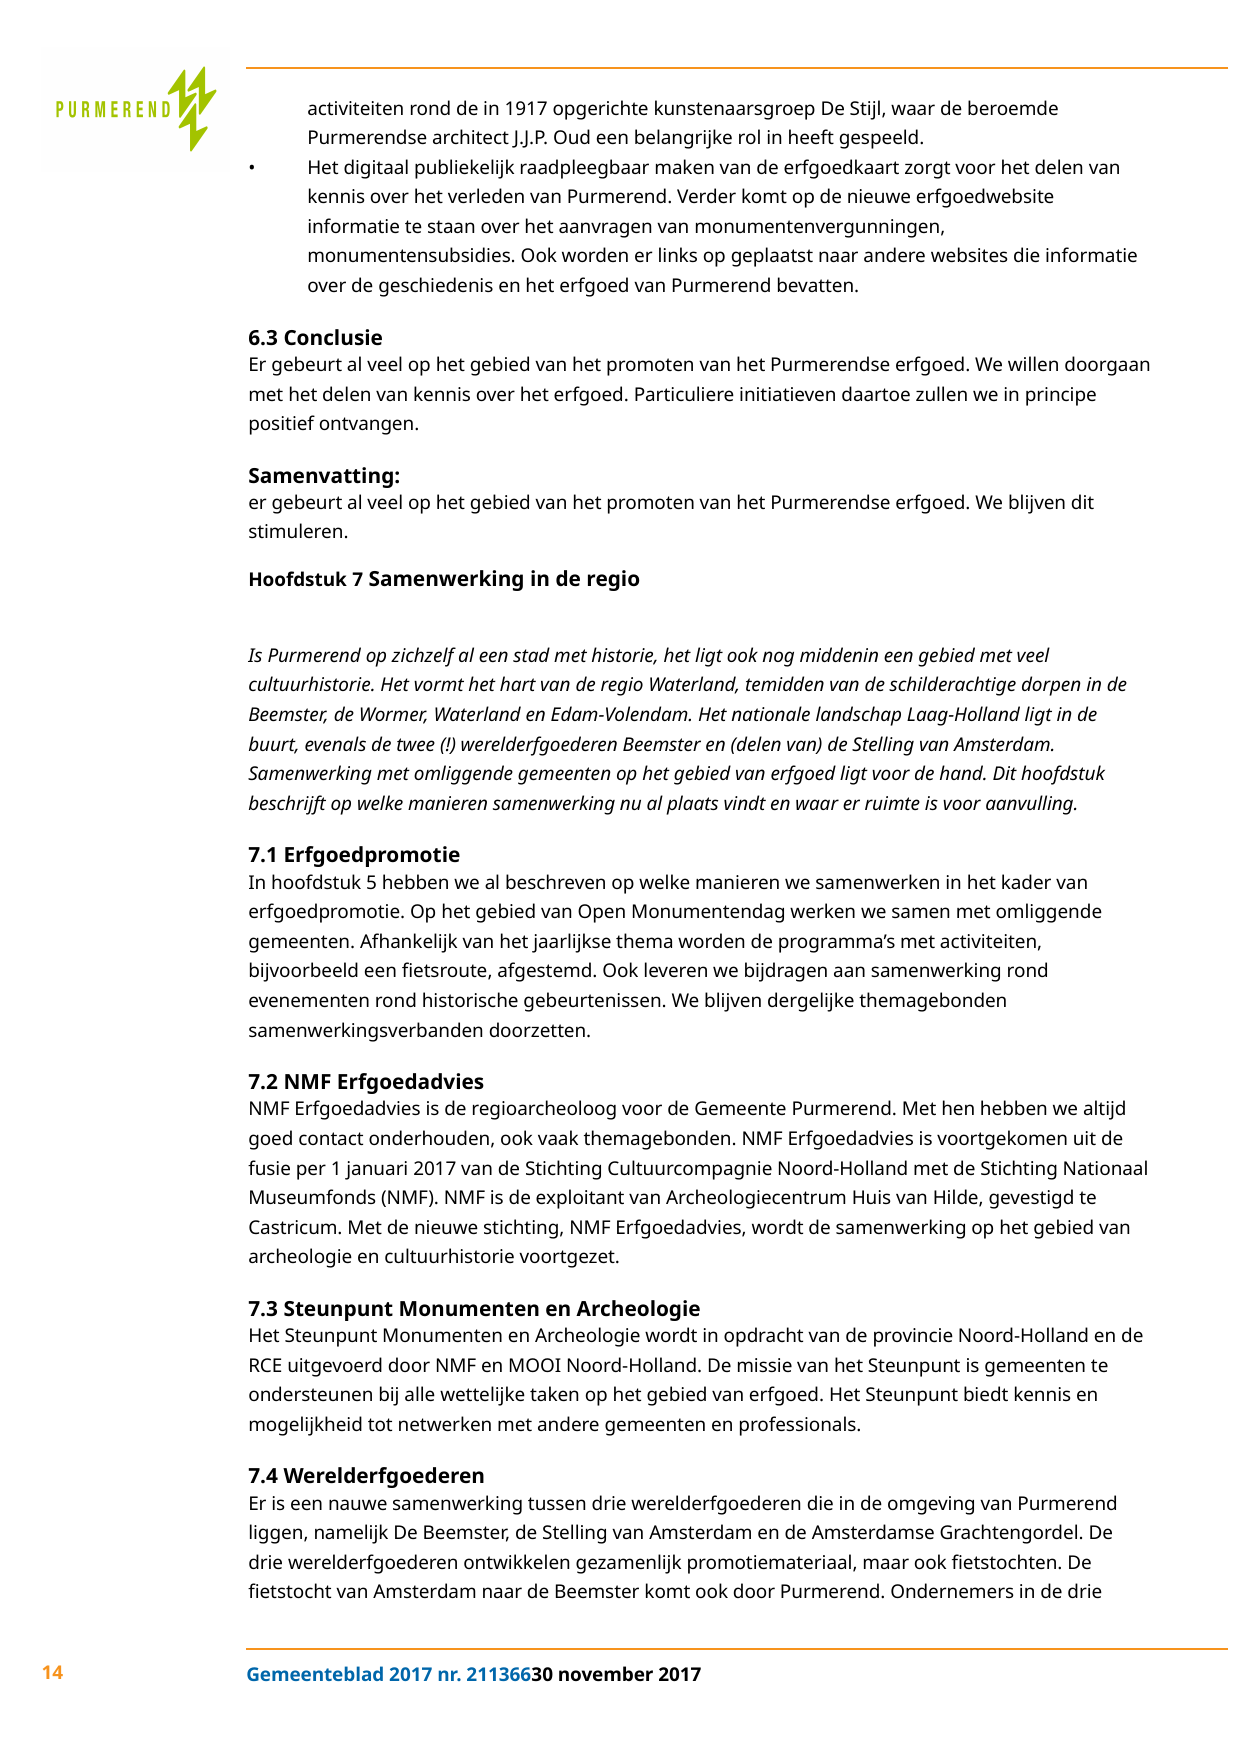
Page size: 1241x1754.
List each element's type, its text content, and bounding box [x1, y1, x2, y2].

text 7.4 Werelderfgoederen [248, 1462, 1152, 1490]
text Hoofdstuk 7 Samenwerking in de regio [248, 564, 1152, 593]
text Er gebeurt al veel op het gebied van het promoten van het Purmerendse erfgoed. We willen doorgaan met het delen van kennis over het erfgoed. Particuliere initiatieven daartoe zullen we in principe positief ontvangen. [248, 351, 1152, 436]
text 7.1 Erfgoedpromotie [248, 840, 1152, 869]
picture [41, 47, 231, 172]
list activiteiten rond de in 1917 opgerichte kunstenaarsgroep De Stijl, waar de beroemde Purmerendse architect J.J.P. Oud een belangrijke rol in heeft gespeeld. [248, 95, 1152, 150]
text er gebeurt al veel op het gebied van het promoten van het Purmerendse erfgoed. We blijven dit stimuleren. [248, 489, 1152, 544]
text Het Steunpunt Monumenten en Archeologie wordt in opdracht van de provincie Noord-Holland en de RCE uitgevoerd door NMF en MOOI Noord-Holland. De missie van het Steunpunt is gemeenten te ondersteunen bij alle wettelijke taken op het gebied van erfgoed. Het Steunpunt biedt kennis en mogelijkheid tot netwerken met andere gemeenten en professionals. [248, 1322, 1152, 1437]
text Samenvatting: [248, 461, 1152, 489]
text In hoofdstuk 5 hebben we al beschreven op welke manieren we samenwerken in het kader van erfgoedpromotie. Op het gebied van Open Monumentendag werken we samen met omliggende gemeenten. Afhankelijk van het jaarlijkse thema worden de programma’s met activiteiten, bijvoorbeeld een fietsroute, afgestemd. Ook leveren we bijdragen aan samenwerking rond evenementen rond historische gebeurtenissen. We blijven dergelijke themagebonden samenwerkingsverbanden doorzetten. [248, 869, 1152, 1042]
text 7.2 NMF Erfgoedadvies [248, 1067, 1152, 1096]
text 6.3 Conclusie [248, 323, 1152, 351]
text NMF Erfgoedadvies is de regioarcheoloog voor de Gemeente Purmerend. Met hen hebben we altijd goed contact onderhouden, ook vaak themagebonden. NMF Erfgoedadvies is voortgekomen uit de fusie per 1 januari 2017 van de Stichting Cultuurcompagnie Noord-Holland met de Stichting Nationaal Museumfonds (NMF). NMF is de exploitant van Archeologiecentrum Huis van Hilde, gevestigd te Castricum. Met de nieuwe stichting, NMF Erfgoedadvies, wordt de samenwerking op het gebied van archeologie en cultuurhistorie voortgezet. [248, 1096, 1152, 1269]
list Het digitaal publiekelijk raadpleegbaar maken van de erfgoedkaart zorgt voor het delen van kennis over het verleden van Purmerend. Verder komt op de nieuwe erfgoedwebsite informatie te staan over het aanvragen van monumentenvergunningen, monumentensubsidies. Ook worden er links op geplaatst naar andere websites die informatie over de geschiedenis en het erfgoed van Purmerend bevatten. [248, 154, 1152, 298]
text Is Purmerend op zichzelf al een stad met historie, het ligt ook nog middenin een gebied met veel cultuurhistorie. Het vormt het hart van de regio Waterland, temidden van de schilderachtige dorpen in de Beemster, de Wormer, Waterland en Edam-Volendam. Het nationale landschap Laag-Holland ligt in de buurt, evenals de twee (!) werelderfgoederen Beemster en (delen van) de Stelling van Amsterdam. Samenwerking met omliggende gemeenten op het gebied van erfgoed ligt voor de hand. Dit hoofdstuk beschrijft op welke manieren samenwerking nu al plaats vindt en waar er ruimte is voor aanvulling. [248, 642, 1152, 816]
text 7.3 Steunpunt Monumenten en Archeologie [248, 1294, 1152, 1322]
text Er is een nauwe samenwerking tussen drie werelderfgoederen die in de omgeving van Purmerend liggen, namelijk De Beemster, de Stelling van Amsterdam en de Amsterdamse Grachtengordel. De drie werelderfgoederen ontwikkelen gezamenlijk promotiemateriaal, maar ook fietstochten. De fietstocht van Amsterdam naar de Beemster komt ook door Purmerend. Ondernemers in de drie [248, 1490, 1152, 1604]
